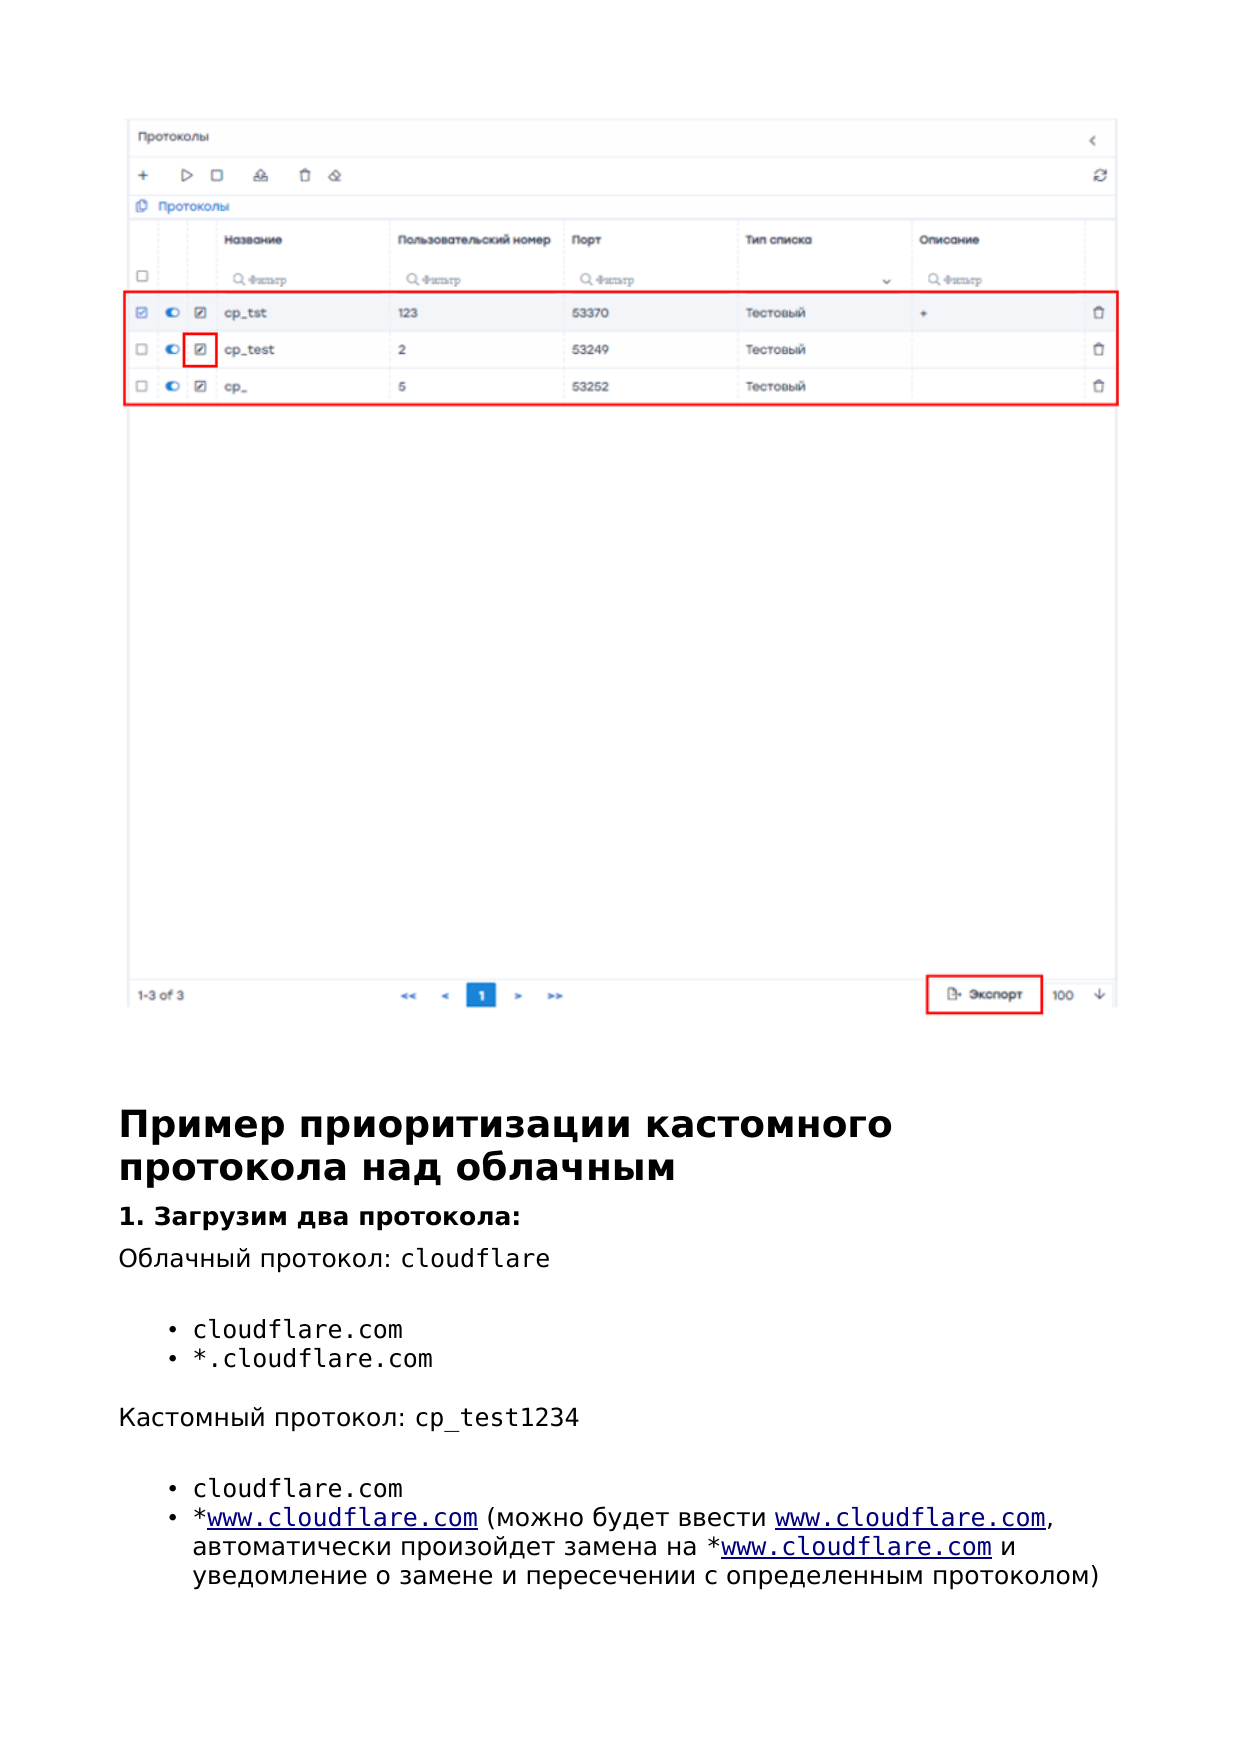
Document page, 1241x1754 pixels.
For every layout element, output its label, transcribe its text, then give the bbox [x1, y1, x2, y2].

list *www.cloudflare.com (можно будет ввести www.cloudflare.com, автоматически произойдет замена на *www.cloudflare.com и уведомление о замене и пересечении с определенным протоколом) [177, 1503, 1122, 1591]
text Кастомный протокол: cp_test1234 [118, 1403, 1122, 1432]
text 1. Загрузим два протокола: [118, 1202, 1122, 1231]
picture [118, 118, 1123, 1036]
text Облачный протокол: cloudflare [118, 1244, 1122, 1273]
list cloudflare.com [177, 1315, 1122, 1344]
list *.cloudflare.com [177, 1344, 1122, 1373]
list cloudflare.com [177, 1474, 1122, 1503]
subtitle Пример приоритизации кастомного протокола над облачным [118, 1102, 1122, 1190]
